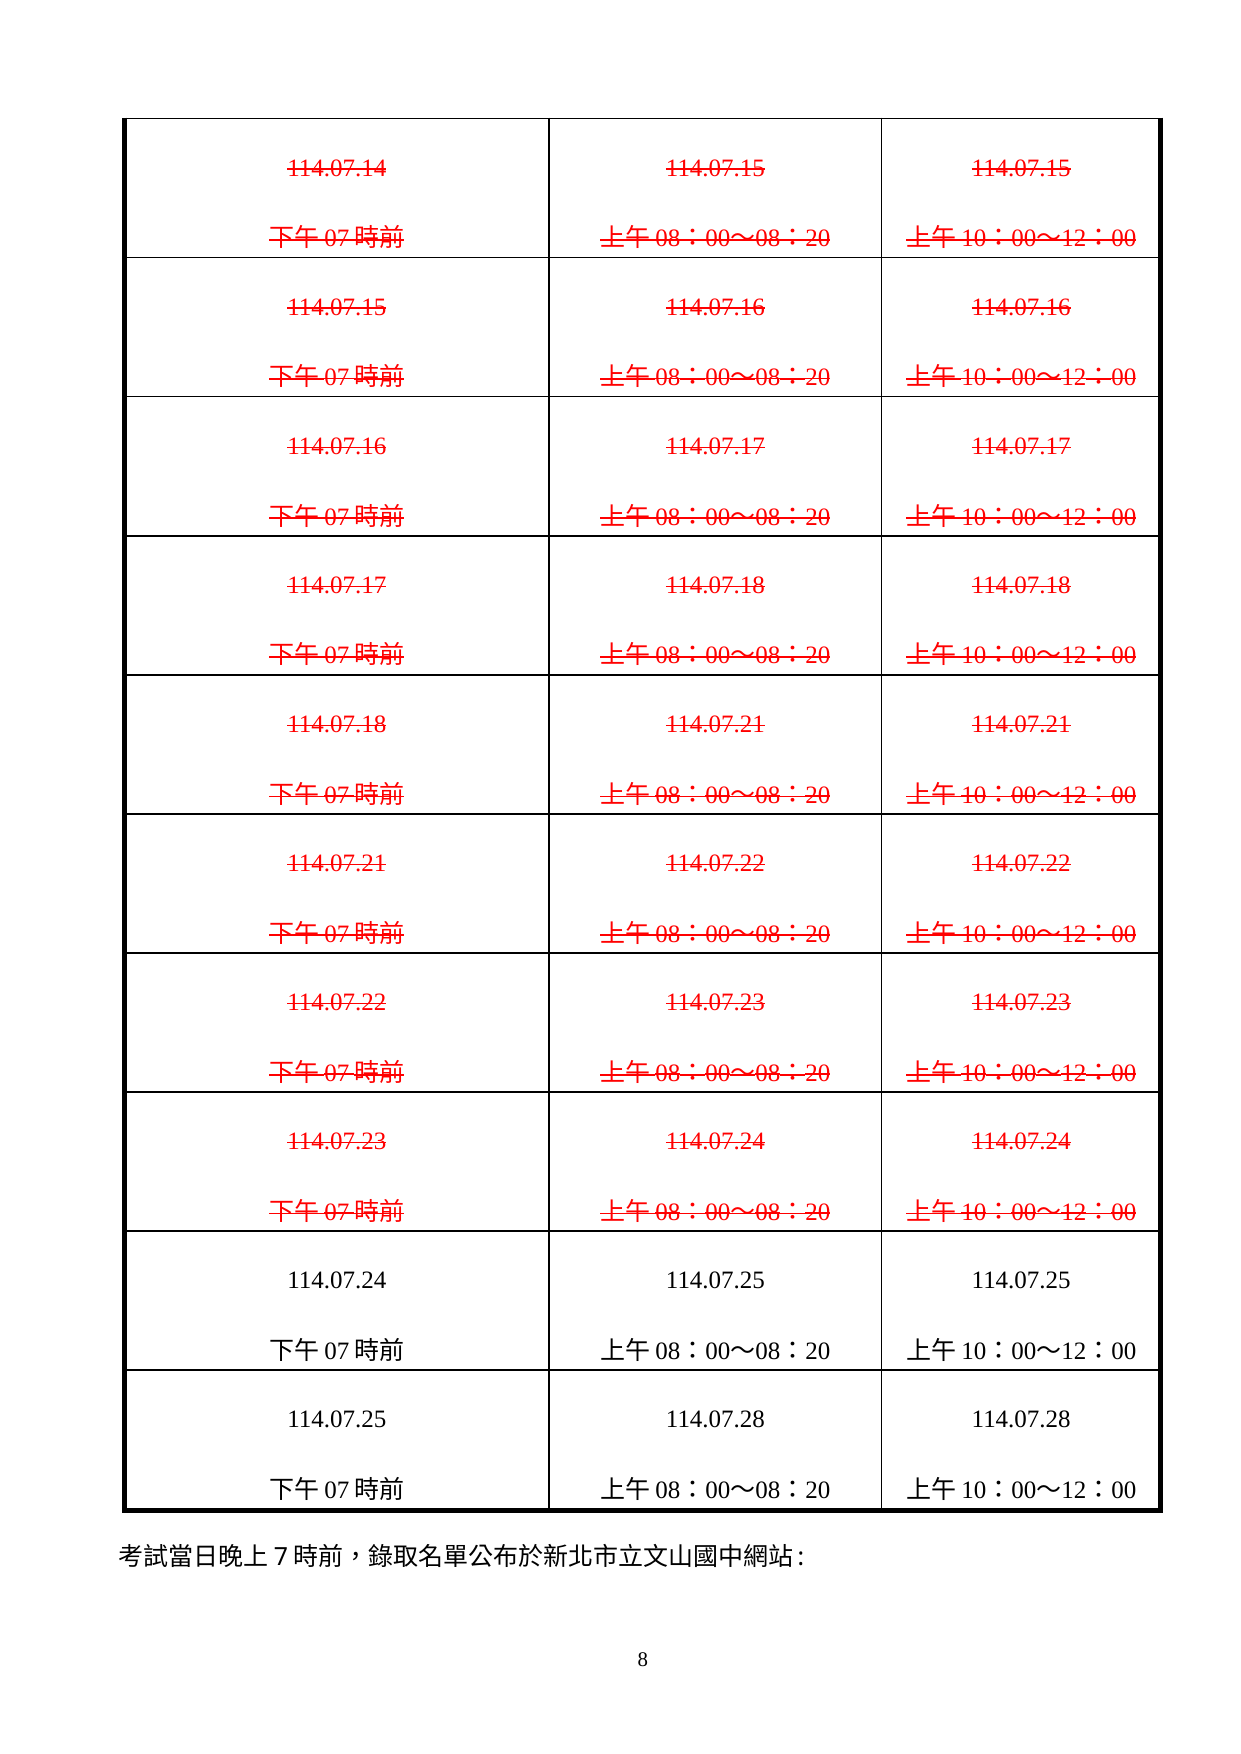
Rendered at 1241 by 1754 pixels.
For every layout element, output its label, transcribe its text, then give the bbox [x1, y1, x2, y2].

table_cell 114.07.21 上午10：00～12：00 [882, 676, 1158, 813]
table_cell 114.07.14 下午07時前 [127, 119, 548, 257]
table_cell 114.07.17 下午07時前 [127, 537, 548, 674]
table_cell 114.07.18 上午10：00～12：00 [882, 537, 1158, 674]
table_cell 114.07.21 上午08：00～08：20 [550, 676, 881, 813]
table_cell 114.07.16 下午07時前 [127, 397, 548, 535]
table_cell 114.07.22 下午07時前 [127, 954, 548, 1091]
table_cell 114.07.24 上午10：00～12：00 [882, 1093, 1158, 1230]
table_cell 114.07.23 上午08：00～08：20 [550, 954, 881, 1091]
table_cell 114.07.24 下午07時前 [127, 1232, 548, 1369]
table_cell 114.07.28 上午08：00～08：20 [550, 1371, 881, 1508]
table_cell 114.07.23 下午07時前 [127, 1093, 548, 1230]
table_cell 114.07.16 上午10：00～12：00 [882, 258, 1158, 396]
table_cell 114.07.17 上午10：00～12：00 [882, 397, 1158, 535]
table_cell 114.07.17 上午08：00～08：20 [550, 397, 881, 535]
table_cell 114.07.15 下午07時前 [127, 258, 548, 396]
table_cell 114.07.23 上午10：00～12：00 [882, 954, 1158, 1091]
table_cell 114.07.18 下午07時前 [127, 676, 548, 813]
table_cell 114.07.16 上午08：00～08：20 [550, 258, 881, 396]
table_cell 114.07.21 下午07時前 [127, 815, 548, 952]
table_cell 114.07.22 上午08：00～08：20 [550, 815, 881, 952]
table_cell 114.07.22 上午10：00～12：00 [882, 815, 1158, 952]
table_cell 114.07.25 下午07時前 [127, 1371, 548, 1508]
table_cell 114.07.28 上午10：00～12：00 [882, 1371, 1158, 1508]
table_cell 114.07.15 上午10：00～12：00 [882, 119, 1158, 257]
table_cell 114.07.15 上午08：00～08：20 [550, 119, 881, 257]
table_cell 114.07.25 上午10：00～12：00 [882, 1232, 1158, 1369]
table_cell 114.07.25 上午08：00～08：20 [550, 1232, 881, 1369]
table_cell 114.07.18 上午08：00～08：20 [550, 537, 881, 674]
table_cell 114.07.24 上午08：00～08：20 [550, 1093, 881, 1230]
text 考試當日晚上7時前，錄取名單公布於新北市立文山國中網站: [118, 1513, 1167, 1576]
